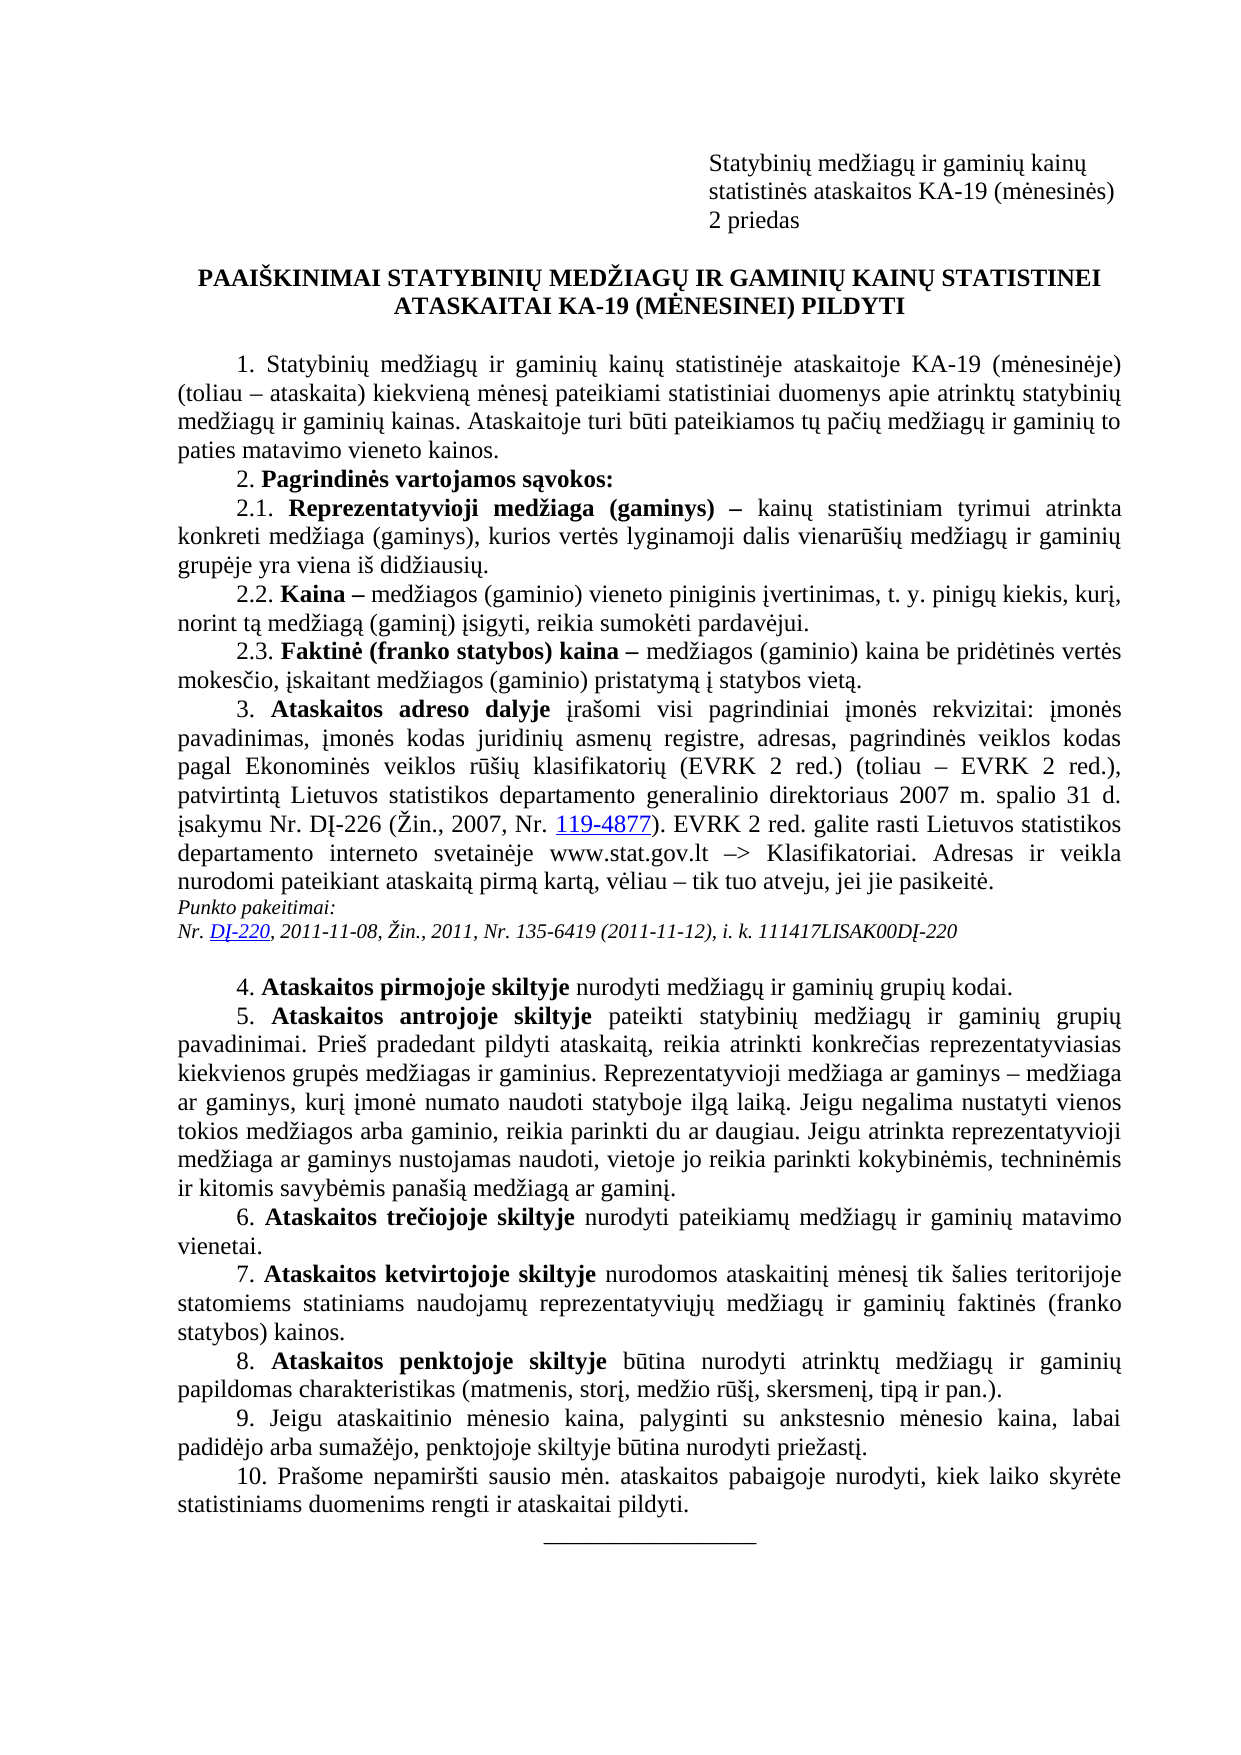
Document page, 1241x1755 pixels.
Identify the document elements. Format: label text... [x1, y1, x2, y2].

text 2.1. Reprezentatyvioji medžiaga (gaminys) – kainų statistiniam tyrimui atrinkta konkreti medžiaga (gaminys), kurios vertės lyginamoji dalis vienarūšių medžiagų ir gaminių grupėje yra viena iš didžiausių. [177, 493, 1122, 579]
text statistinės ataskaitos KA-19 (mėnesinės) [177, 176, 1122, 205]
text 10. Prašome nepamiršti sausio mėn. ataskaitos pabaigoje nurodyti, kiek laiko skyrėte statistiniams duomenims rengti ir ataskaitai pildyti. [177, 1461, 1122, 1518]
text 1. Statybinių medžiagų ir gaminių kainų statistinėje ataskaitoje KA-19 (mėnesinėje) (toliau – ataskaita) kiekvieną mėnesį pateikiami statistiniai duomenys apie atrinktų statybinių medžiagų ir gaminių kainas. Ataskaitoje turi būti pateikiamos tų pačių medžiagų ir gaminių to paties matavimo vieneto kainos. [177, 349, 1122, 464]
text 6. Ataskaitos trečiojoje skiltyje nurodyti pateikiamų medžiagų ir gaminių matavimo vienetai. [177, 1202, 1122, 1259]
text PAAIŠKINIMAI STATYBINIŲ MEDŽIAGŲ IR GAMINIŲ KAINŲ STATISTINEI ATASKAITAI KA-19 (MĖNESINEI) PILDYTI [177, 263, 1122, 320]
text 2.3. Faktinė (franko statybos) kaina – medžiagos (gaminio) kaina be pridėtinės vertės mokesčio, įskaitant medžiagos (gaminio) pristatymą į statybos vietą. [177, 636, 1122, 694]
text 3. Ataskaitos adreso dalyje įrašomi visi pagrindiniai įmonės rekvizitai: įmonės pavadinimas, įmonės kodas juridinių asmenų registre, adresas, pagrindinės veiklos kodas pagal Ekonominės veiklos rūšių klasifikatorių (EVRK 2 red.) (toliau – EVRK 2 red.), patvirtintą Lietuvos statistikos departamento generalinio direktoriaus 2007 m. spalio 31 d. įsakymu Nr. DĮ-226 (Žin., 2007, Nr. 119-4877). EVRK 2 red. galite rasti Lietuvos statistikos departamento interneto svetainėje www.stat.gov.lt –> Klasifikatoriai. Adresas ir veikla nurodomi pateikiant ataskaitą pirmą kartą, vėliau – tik tuo atveju, jei jie pasikeitė. [177, 694, 1122, 895]
text 8. Ataskaitos penktojoje skiltyje būtina nurodyti atrinktų medžiagų ir gaminių papildomas charakteristikas (matmenis, storį, medžio rūšį, skersmenį, tipą ir pan.). [177, 1346, 1122, 1403]
text Statybinių medžiagų ir gaminių kainų [177, 148, 1122, 176]
text 5. Ataskaitos antrojoje skiltyje pateikti statybinių medžiagų ir gaminių grupių pavadinimai. Prieš pradedant pildyti ataskaitą, reikia atrinkti konkrečias reprezentatyviasias kiekvienos grupės medžiagas ir gaminius. Reprezentatyvioji medžiaga ar gaminys – medžiaga ar gaminys, kurį įmonė numato naudoti statyboje ilgą laiką. Jeigu negalima nustatyti vienos tokios medžiagos arba gaminio, reikia parinkti du ar daugiau. Jeigu atrinkta reprezentatyvioji medžiaga ar gaminys nustojamas naudoti, vietoje jo reikia parinkti kokybinėmis, techninėmis ir kitomis savybėmis panašią medžiagą ar gaminį. [177, 1001, 1122, 1202]
text 2 priedas [177, 205, 1122, 234]
text Punkto pakeitimai: [177, 895, 1122, 919]
text 7. Ataskaitos ketvirtojoje skiltyje nurodomos ataskaitinį mėnesį tik šalies teritorijoje statomiems statiniams naudojamų reprezentatyviųjų medžiagų ir gaminių faktinės (franko statybos) kainos. [177, 1259, 1122, 1346]
text 4. Ataskaitos pirmojoje skiltyje nurodyti medžiagų ir gaminių grupių kodai. [177, 972, 1122, 1001]
text 2. Pagrindinės vartojamos sąvokos: [177, 464, 1122, 493]
text 2.2. Kaina – medžiagos (gaminio) vieneto piniginis įvertinimas, t. y. pinigų kiekis, kurį, norint tą medžiagą (gaminį) įsigyti, reikia sumokėti pardavėjui. [177, 579, 1122, 636]
text 9. Jeigu ataskaitinio mėnesio kaina, palyginti su ankstesnio mėnesio kaina, labai padidėjo arba sumažėjo, penktojoje skiltyje būtina nurodyti priežastį. [177, 1403, 1122, 1461]
text _________________ [177, 1518, 1122, 1547]
text Nr. DĮ-220, 2011-11-08, Žin., 2011, Nr. 135-6419 (2011-11-12), i. k. 111417LISAK00DĮ-220 [177, 919, 1122, 943]
